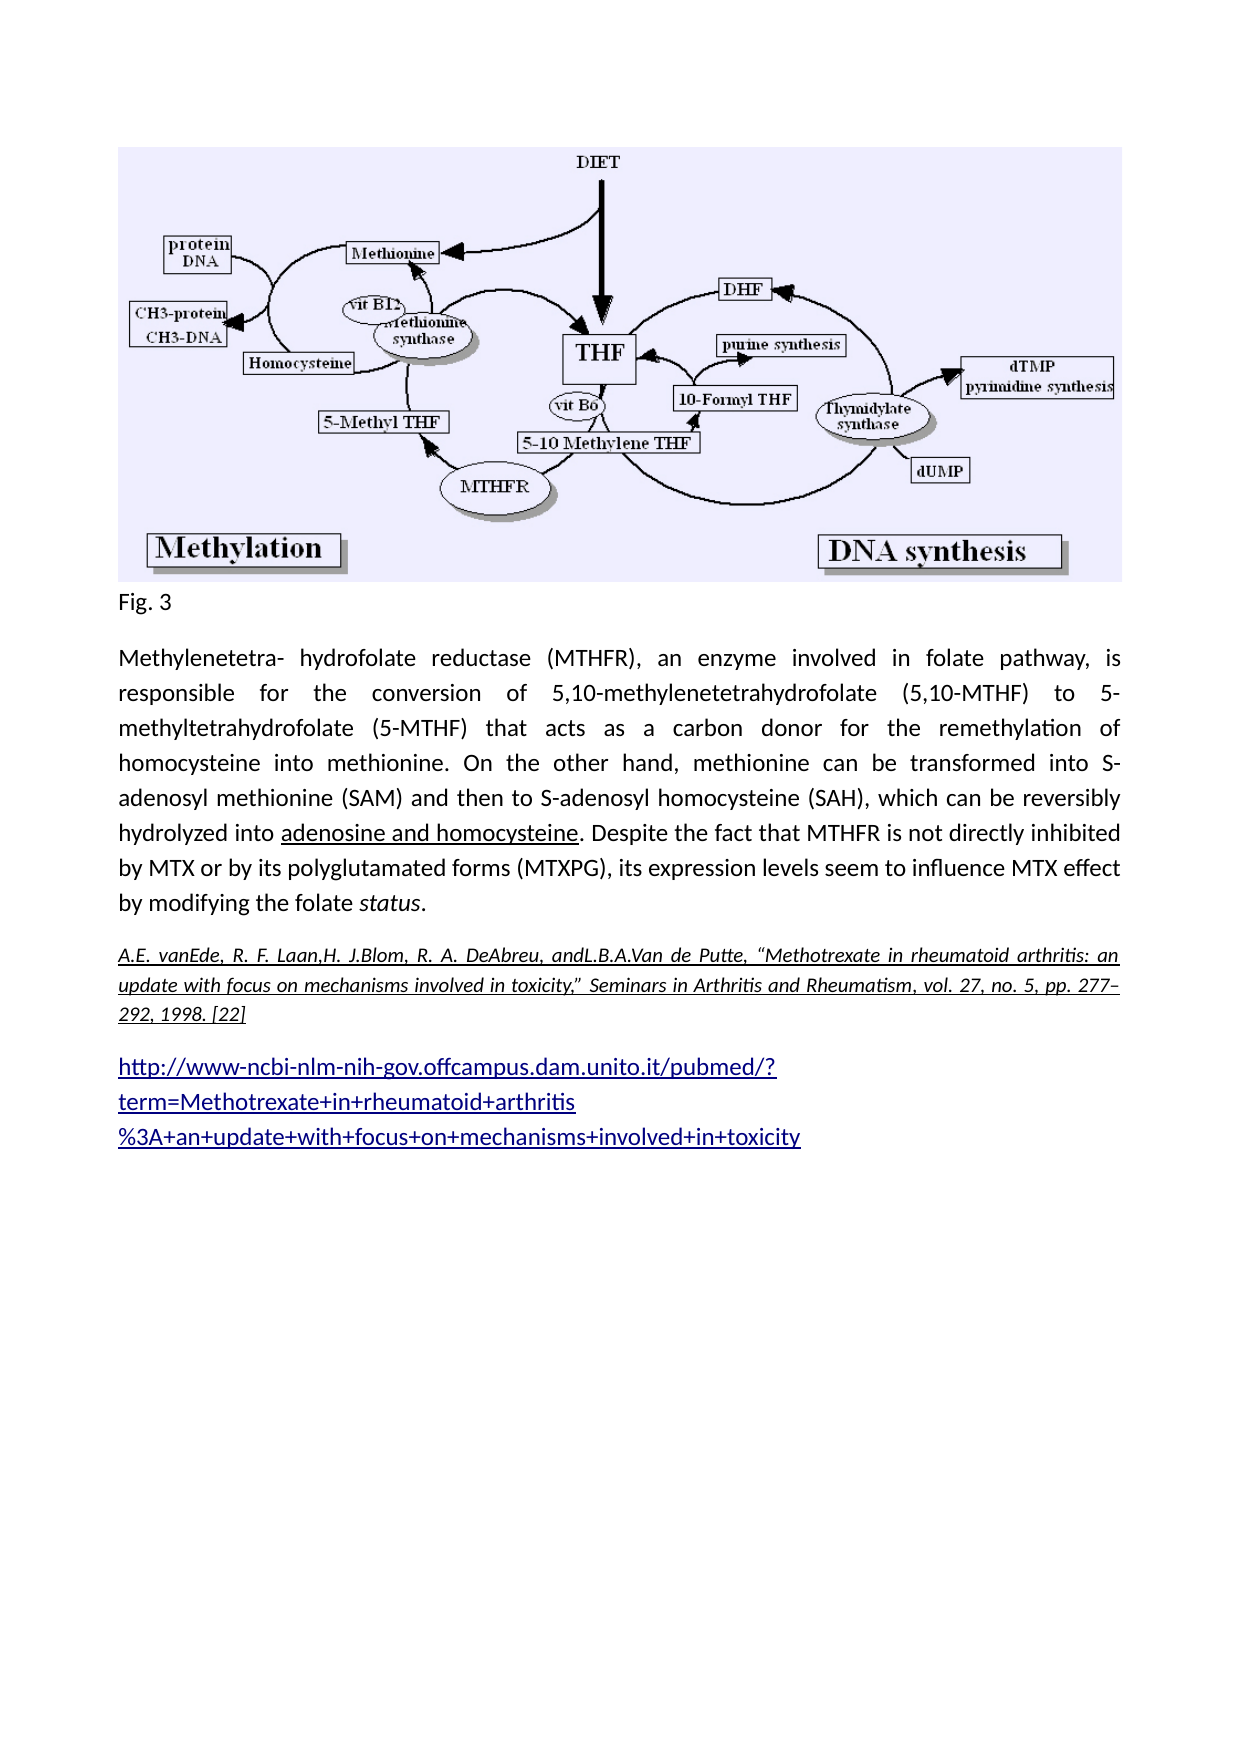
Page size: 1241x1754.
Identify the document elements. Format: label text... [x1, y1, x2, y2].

text Fig. 3 [118, 582, 1122, 617]
text http://www-ncbi-nlm-nih-gov.offcampus.dam.unito.it/pubmed/?term=Methotrexate+in+rheumatoid+arthritis%3A+an+update+with+focus+on+mechanisms+involved+in+toxicity [118, 1051, 1122, 1152]
text Methylenetetra- hydrofolate reductase (MTHFR), an enzyme involved in folate pathway, is responsible for the conversion of 5,10-methylenetetrahydrofolate (5,10-MTHF) to 5-methyltetrahydrofolate (5-MTHF) that acts as a carbon donor for the remethylation of homocysteine into methionine. On the other hand, methionine can be transformed into S-adenosyl methionine (SAM) and then to S-adenosyl homocysteine (SAH), which can be reversibly hydrolyzed into adenosine and homocysteine. Despite the fact that MTHFR is not directly inhibited by MTX or by its polyglutamated forms (MTXPG), its expression levels seem to influence MTX effect by modifying the folate status. [118, 642, 1122, 917]
text A.E. vanEde, R. F. Laan,H. J.Blom, R. A. DeAbreu, andL.B.A.Van de Putte, “Methotrexate in rheumatoid arthritis: an update with focus on mechanisms involved in toxicity,” Seminars in Arthritis and Rheumatism, vol. 27, no. 5, pp. 277–292, 1998. [22] [118, 943, 1122, 1026]
